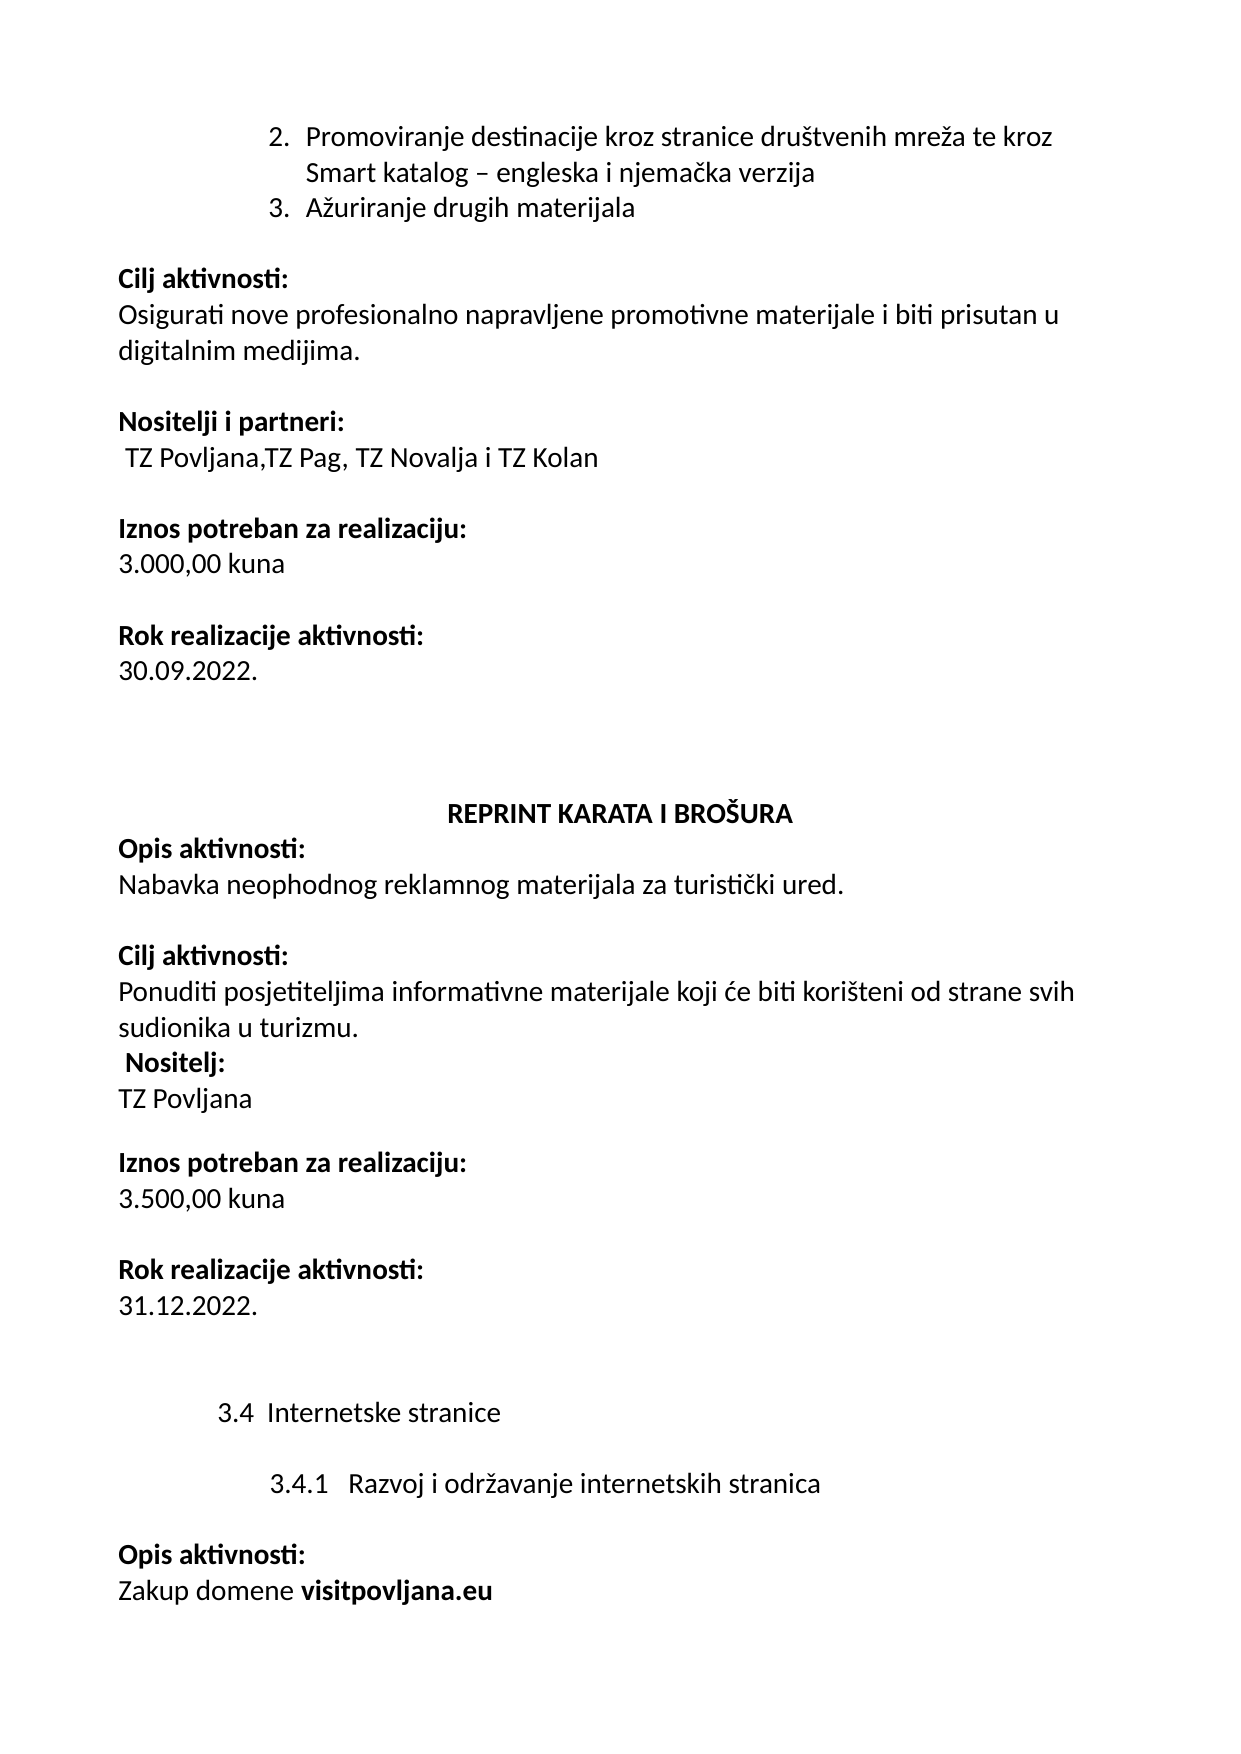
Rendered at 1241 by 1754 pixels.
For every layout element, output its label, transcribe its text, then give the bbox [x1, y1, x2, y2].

text REPRINT KARATA I BROŠURA [118, 795, 1122, 831]
text 3.500,00 kuna [118, 1180, 1122, 1216]
text Nabavka neophodnog reklamnog materijala za turistički ured. [118, 866, 1122, 902]
text 31.12.2022. [118, 1287, 1122, 1322]
text Opis aktivnosti: [118, 831, 1122, 866]
text Rok realizacije aktivnosti: [118, 617, 1122, 652]
text Nositelji i partneri: [118, 403, 1122, 439]
text 3.4.1 Razvoj i održavanje internetskih stranica [118, 1465, 1122, 1501]
list Ažuriranje drugih materijala [268, 189, 1122, 225]
text Cilj aktivnosti: [118, 261, 1122, 296]
list Promoviranje destinacije kroz stranice društvenih mreža te kroz Smart katalog – engleska i njemačka verzija [268, 118, 1122, 189]
text Iznos potreban za realizaciju: [118, 510, 1122, 546]
text 3.000,00 kuna [118, 546, 1122, 581]
text Nositelj: [118, 1044, 1122, 1080]
text Osigurati nove profesionalno napravljene promotivne materijale i biti prisutan u digitalnim medijima. [118, 296, 1122, 367]
text TZ Povljana [118, 1080, 1122, 1116]
text Opis aktivnosti: [118, 1536, 1122, 1572]
text 3.4 Internetske stranice [118, 1394, 1122, 1429]
text Zakup domene visitpovljana.eu [118, 1572, 1122, 1607]
text Cilj aktivnosti: [118, 937, 1122, 973]
text Ponuditi posjetiteljima informativne materijale koji će biti korišteni od strane svih sudionika u turizmu. [118, 973, 1122, 1044]
text Rok realizacije aktivnosti: [118, 1251, 1122, 1287]
text Iznos potreban za realizaciju: [118, 1144, 1122, 1180]
text 30.09.2022. [118, 652, 1122, 688]
text TZ Povljana,TZ Pag, TZ Novalja i TZ Kolan [118, 439, 1122, 474]
